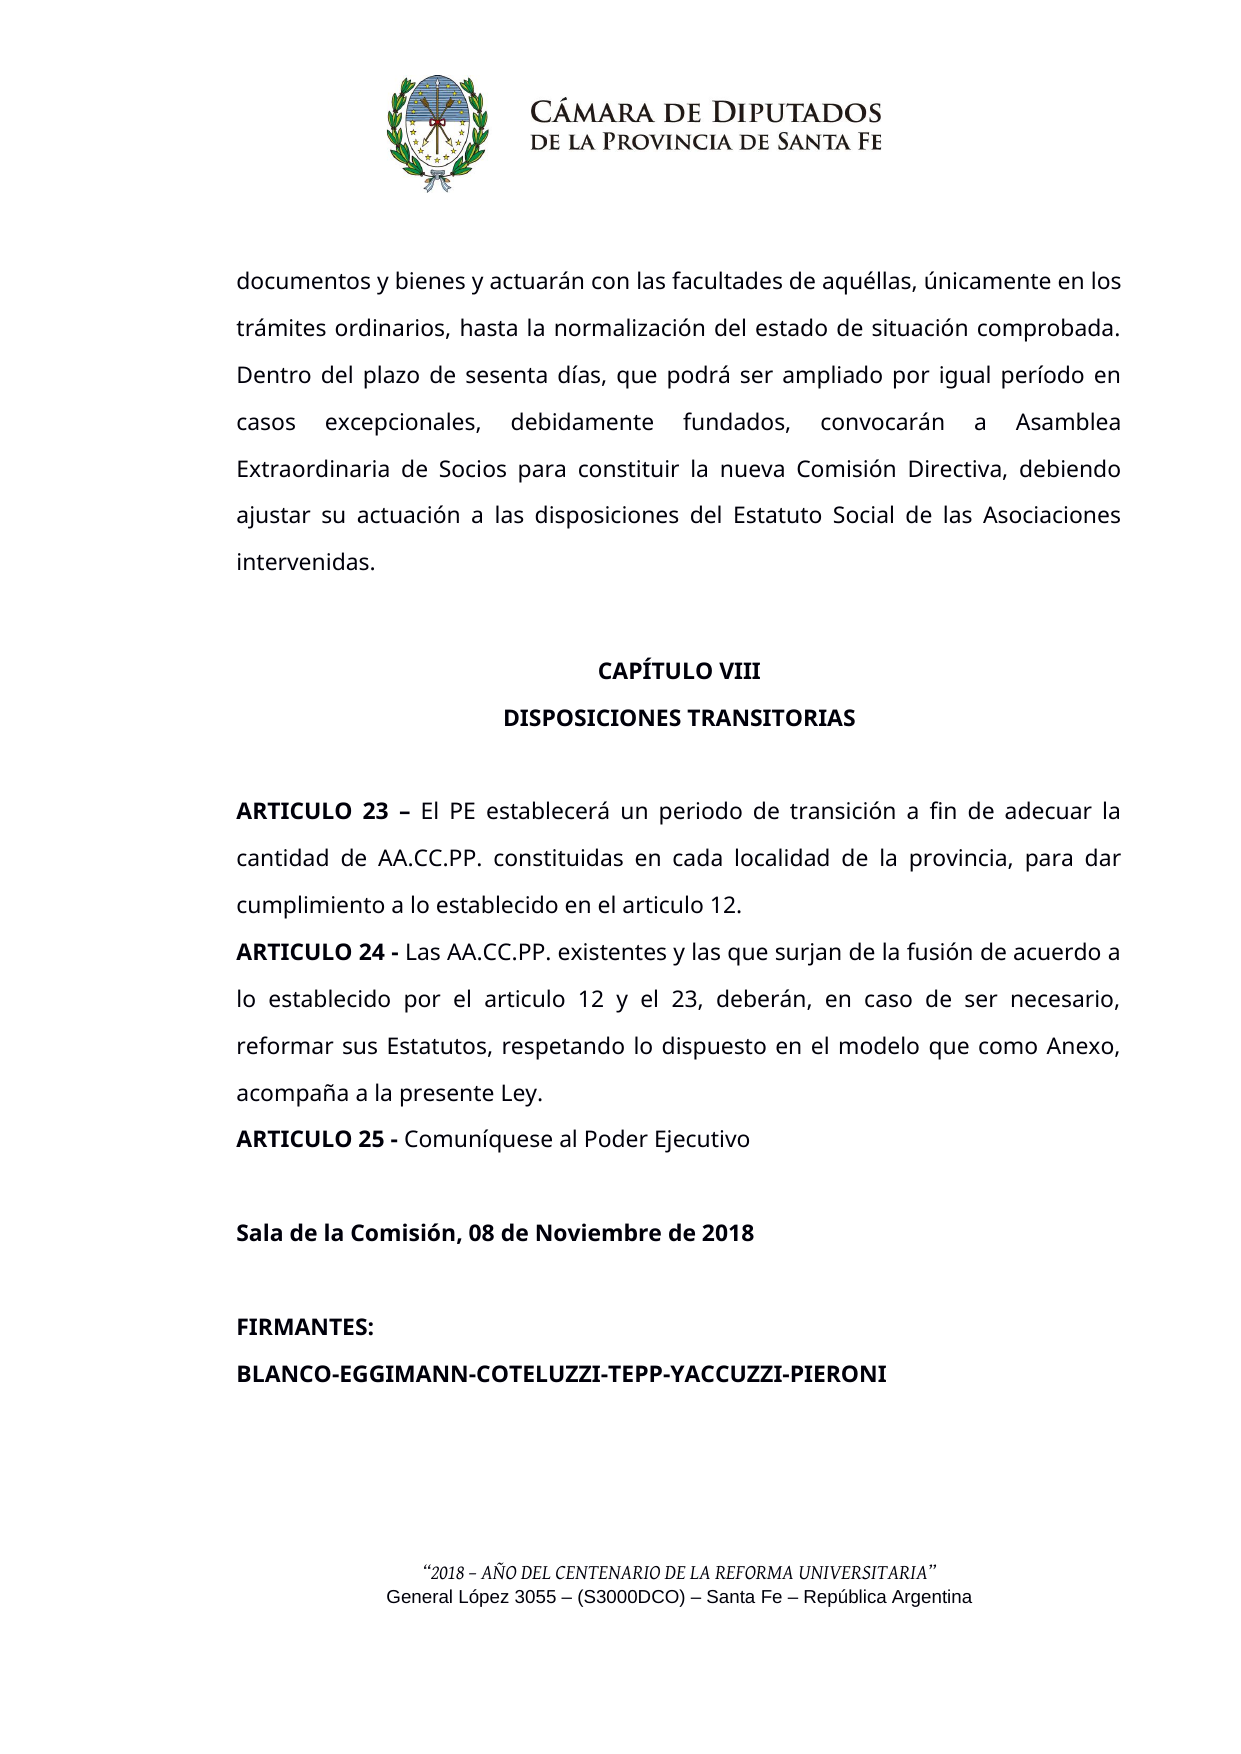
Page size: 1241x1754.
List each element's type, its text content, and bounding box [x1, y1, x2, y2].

text BLANCO-EGGIMANN-COTELUZZI-TEPP-YACCUZZI-PIERONI [236, 1358, 1122, 1389]
text CAPÍTULO VIII [236, 654, 1122, 686]
text ARTICULO 23 – El PE establecerá un periodo de transición a fin de adecuar la cantidad de AA.CC.PP. constituidas en cada localidad de la provincia, para dar cumplimiento a lo establecido en el articulo 12. [236, 795, 1122, 920]
text FIRMANTES: [236, 1311, 1122, 1342]
text DISPOSICIONES TRANSITORIAS [236, 701, 1122, 733]
picture [386, 75, 882, 197]
text ARTICULO 25 - Comuníquese al Poder Ejecutivo [236, 1123, 1122, 1154]
text ARTICULO 24 - Las AA.CC.PP. existentes y las que surjan de la fusión de acuerdo a lo establecido por el articulo 12 y el 23, deberán, en caso de ser necesario, reformar sus Estatutos, respetando lo dispuesto en el modelo que como Anexo, acompaña a la presente Ley. [236, 936, 1122, 1108]
text Sala de la Comisión, 08 de Noviembre de 2018 [236, 1217, 1122, 1248]
text documentos y bienes y actuarán con las facultades de aquéllas, únicamente en los trámites ordinarios, hasta la normalización del estado de situación comprobada. Dentro del plazo de sesenta días, que podrá ser ampliado por igual período en casos excepcionales, debidamente fundados, convocarán a Asamblea Extraordinaria de Socios para constituir la nueva Comisión Directiva, debiendo ajustar su actuación a las disposiciones del Estatuto Social de las Asociaciones intervenidas. [236, 265, 1122, 577]
